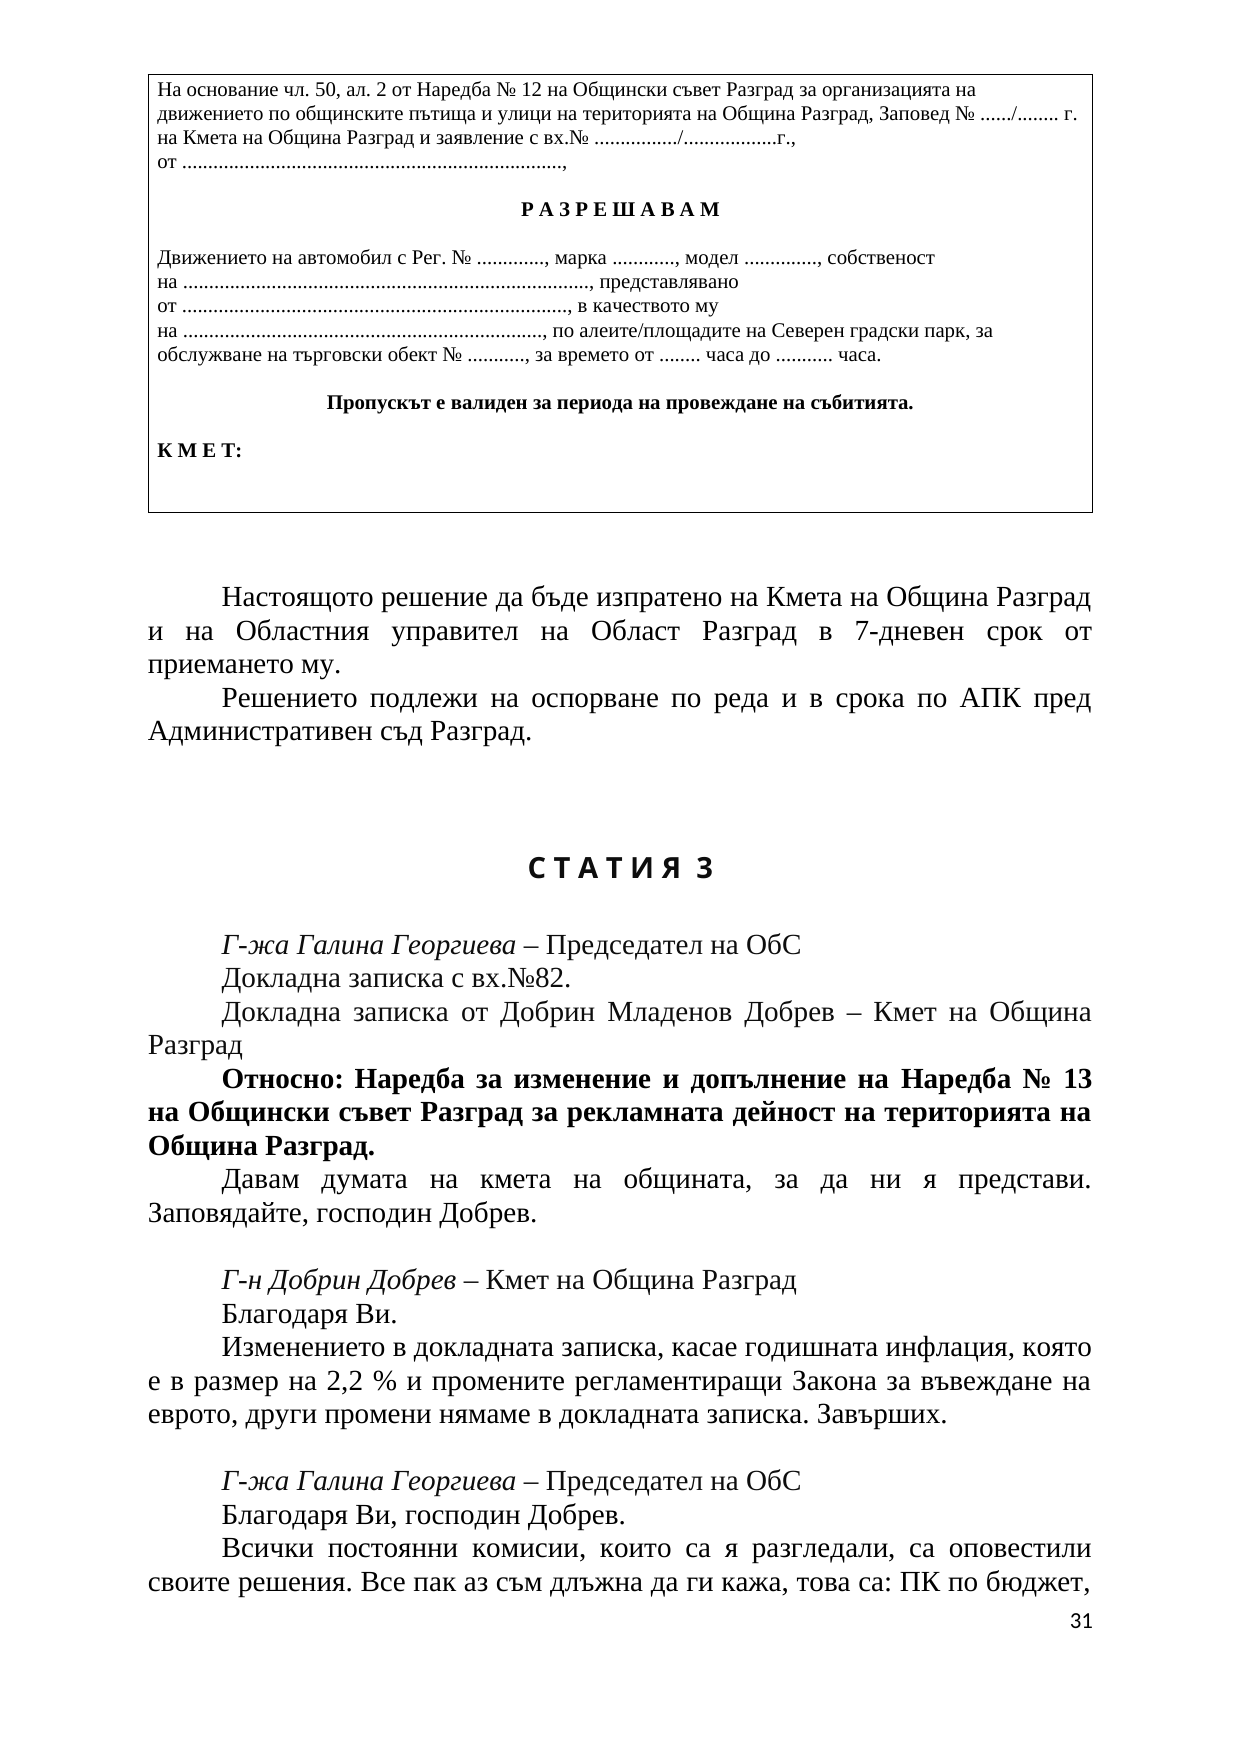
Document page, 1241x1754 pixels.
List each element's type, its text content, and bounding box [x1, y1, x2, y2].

text Движението на автомобил с Рег. № ............., марка ............, модел .............., собственост на .............................................................................., представлявано от .........................................................................., в качеството му на ....................................................................., по алеите/площадите на Северен градски парк, за обслужване на търговски обект № ..........., за времето от ........ часа до ........... часа. [149, 242, 1092, 366]
text Решението подлежи на оспорване по реда и в срока по АПК пред Административен съд Разград. [148, 680, 1093, 747]
text Изменението в докладната записка, касае годишната инфлация, която е в размер на 2,2 % и промените регламентиращи Закона за въвеждане на еврото, други промени нямаме в докладната записка. Завърших. [148, 1329, 1093, 1430]
text Настоящото решение да бъде изпратено на Кмета на Община Разград и на Областния управител на Област Разград в 7-дневен срок от приемането му. [148, 579, 1093, 680]
text Пропускът е валиден за периода на провеждане на събитията. [149, 387, 1092, 414]
text К М Е Т: [149, 435, 1092, 462]
text Г-жа Галина Георгиева – Председател на ОбС [148, 927, 1093, 960]
text Р А З Р Е Ш А В А М [149, 194, 1092, 221]
text Всички постоянни комисии, които са я разгледали, са оповестили своите решения. Все пак аз съм длъжна да ги кажа, това са: ПК по бюджет, [148, 1531, 1093, 1598]
text Благодаря Ви. [148, 1296, 1093, 1329]
text Докладна записка от Добрин Младенов Добрев – Кмет на Община Разград [148, 994, 1093, 1061]
text На основание чл. 50, ал. 2 от Наредба № 12 на Общински съвет Разград за организацията на движението по общинските пътища и улици на територията на Община Разград, Заповед № ....../........ г. на Кмета на Община Разград и заявление с вх.№ ................/..................г., от ........................................................................., [149, 75, 1092, 173]
text Относно: Наредба за изменение и допълнение на Наредба № 13 на Общински съвет Разград за рекламната дейност на територията на Община Разград. [148, 1061, 1093, 1162]
text Докладна записка с вх.№82. [148, 960, 1093, 994]
text С Т А Т И Я 3 [148, 847, 1093, 887]
text Давам думата на кмета на общината, за да ни я представи. Заповядайте, господин Добрев. [148, 1162, 1093, 1229]
text Благодаря Ви, господин Добрев. [148, 1497, 1093, 1531]
text Г-жа Галина Георгиева – Председател на ОбС [148, 1463, 1093, 1497]
text Г-н Добрин Добрев – Кмет на Община Разград [148, 1262, 1093, 1296]
